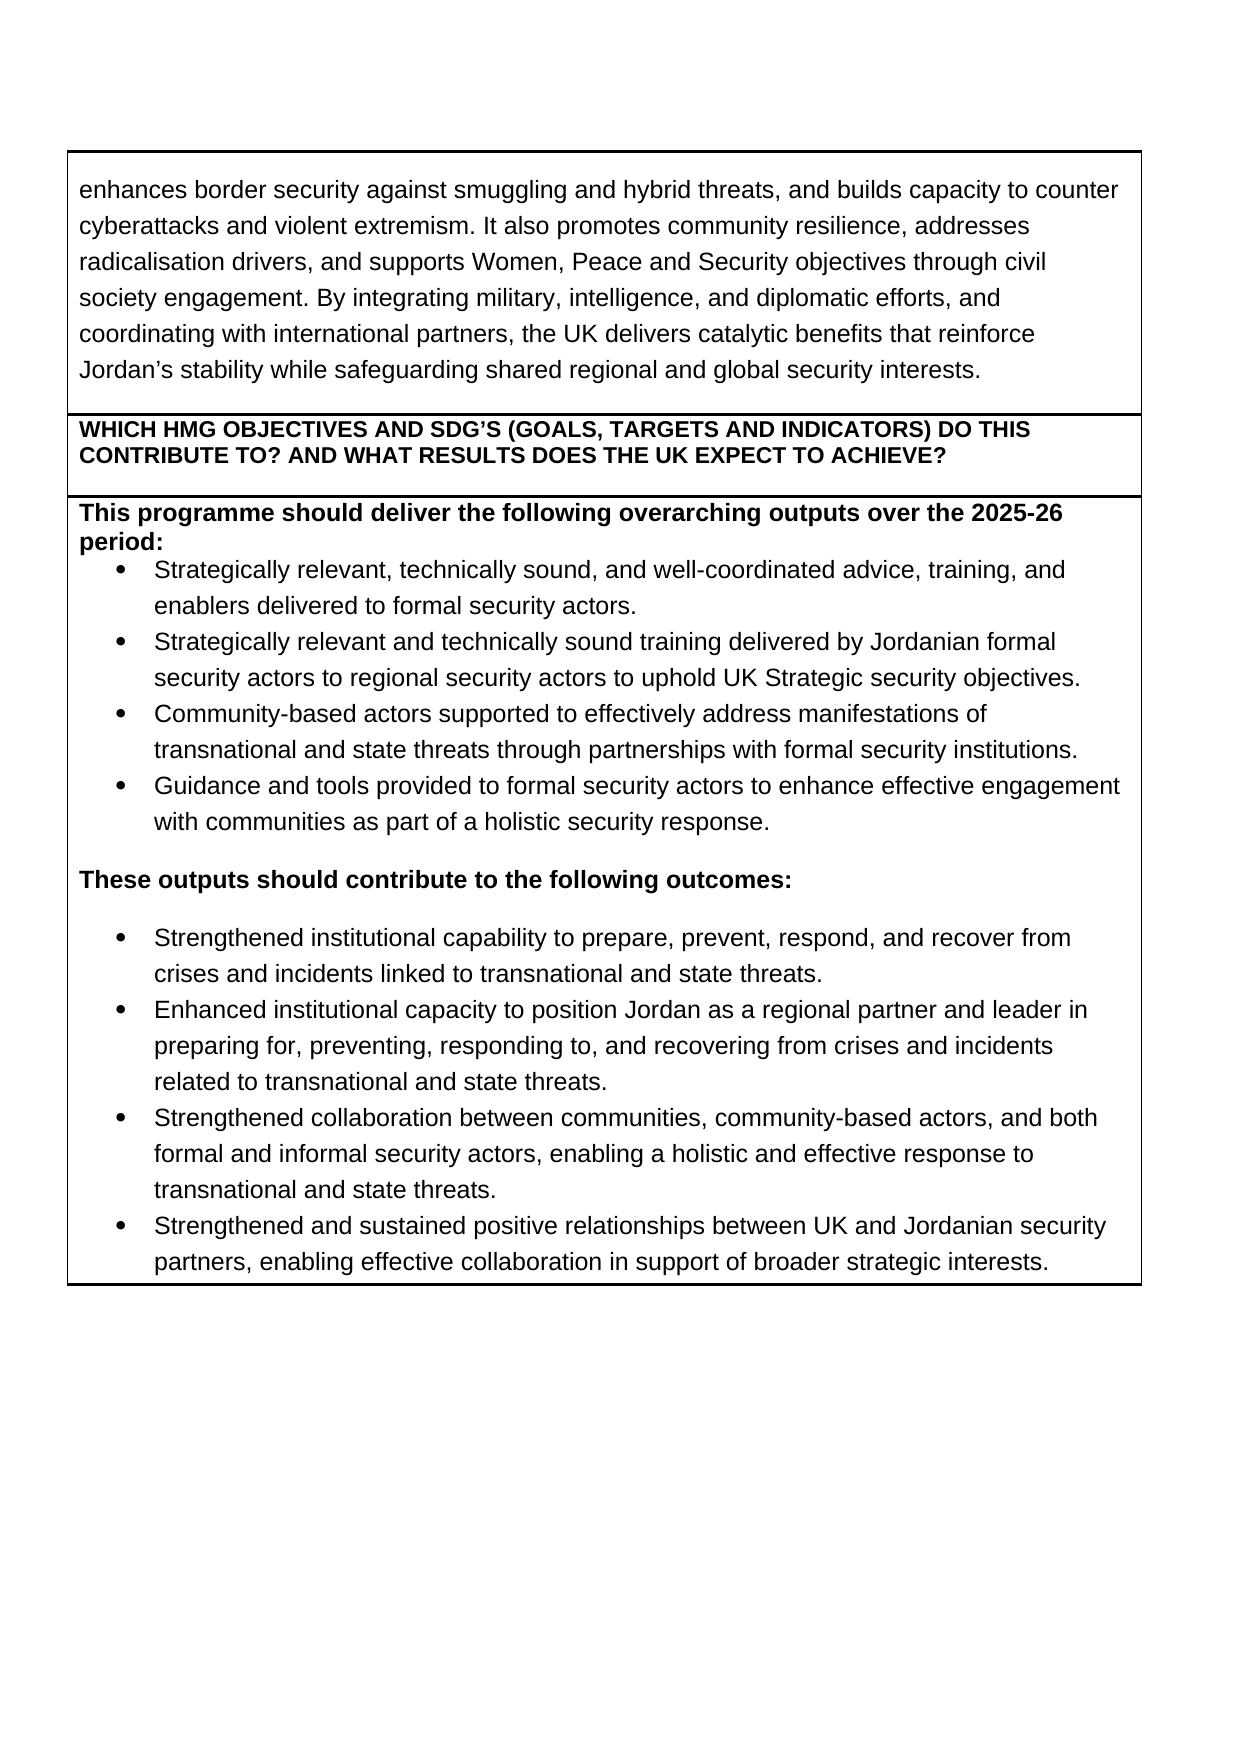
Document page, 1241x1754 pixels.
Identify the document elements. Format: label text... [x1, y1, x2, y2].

table_cell Which HMG objectives and SDG’s (goals, targets and indicators) DO this contribute to? AND WHAT RESULTS DOES THE uK EXPECT TO ACHIEVE? [68, 416, 1141, 494]
table_cell enhances border security against smuggling and hybrid threats, and builds capacity to counter cyberattacks and violent extremism. It also promotes community resilience, addresses radicalisation drivers, and supports Women, Peace and Security objectives through civil society engagement. By integrating military, intelligence, and diplomatic efforts, and coordinating with international partners, the UK delivers catalytic benefits that reinforce Jordan’s stability while safeguarding shared regional and global security interests. [68, 153, 1141, 412]
table_cell This programme should deliver the following overarching outputs over the 2025-26 period: Strategically relevant, technically sound, and well-coordinated advice, training, and enablers delivered to formal security actors. Strategically relevant and technically sound training delivered by Jordanian formal security actors to regional security actors to uphold UK Strategic security objectives. Community-based actors supported to effectively address manifestations of transnational and state threats through partnerships with formal security institutions. Guidance and tools provided to formal security actors to enhance effective engagement with communities as part of a holistic security response. These outputs should contribute to the following outcomes: Strengthened institutional capability to prepare, prevent, respond, and recover from crises and incidents linked to transnational and state threats. Enhanced institutional capacity to position Jordan as a regional partner and leader in preparing for, preventing, responding to, and recovering from crises and incidents related to transnational and state threats. Strengthened collaboration between communities, community-based actors, and both formal and informal security actors, enabling a holistic and effective response to transnational and state threats. Strengthened and sustained positive relationships between UK and Jordanian security partners, enabling effective collaboration in support of broader strategic interests. [68, 498, 1141, 1282]
